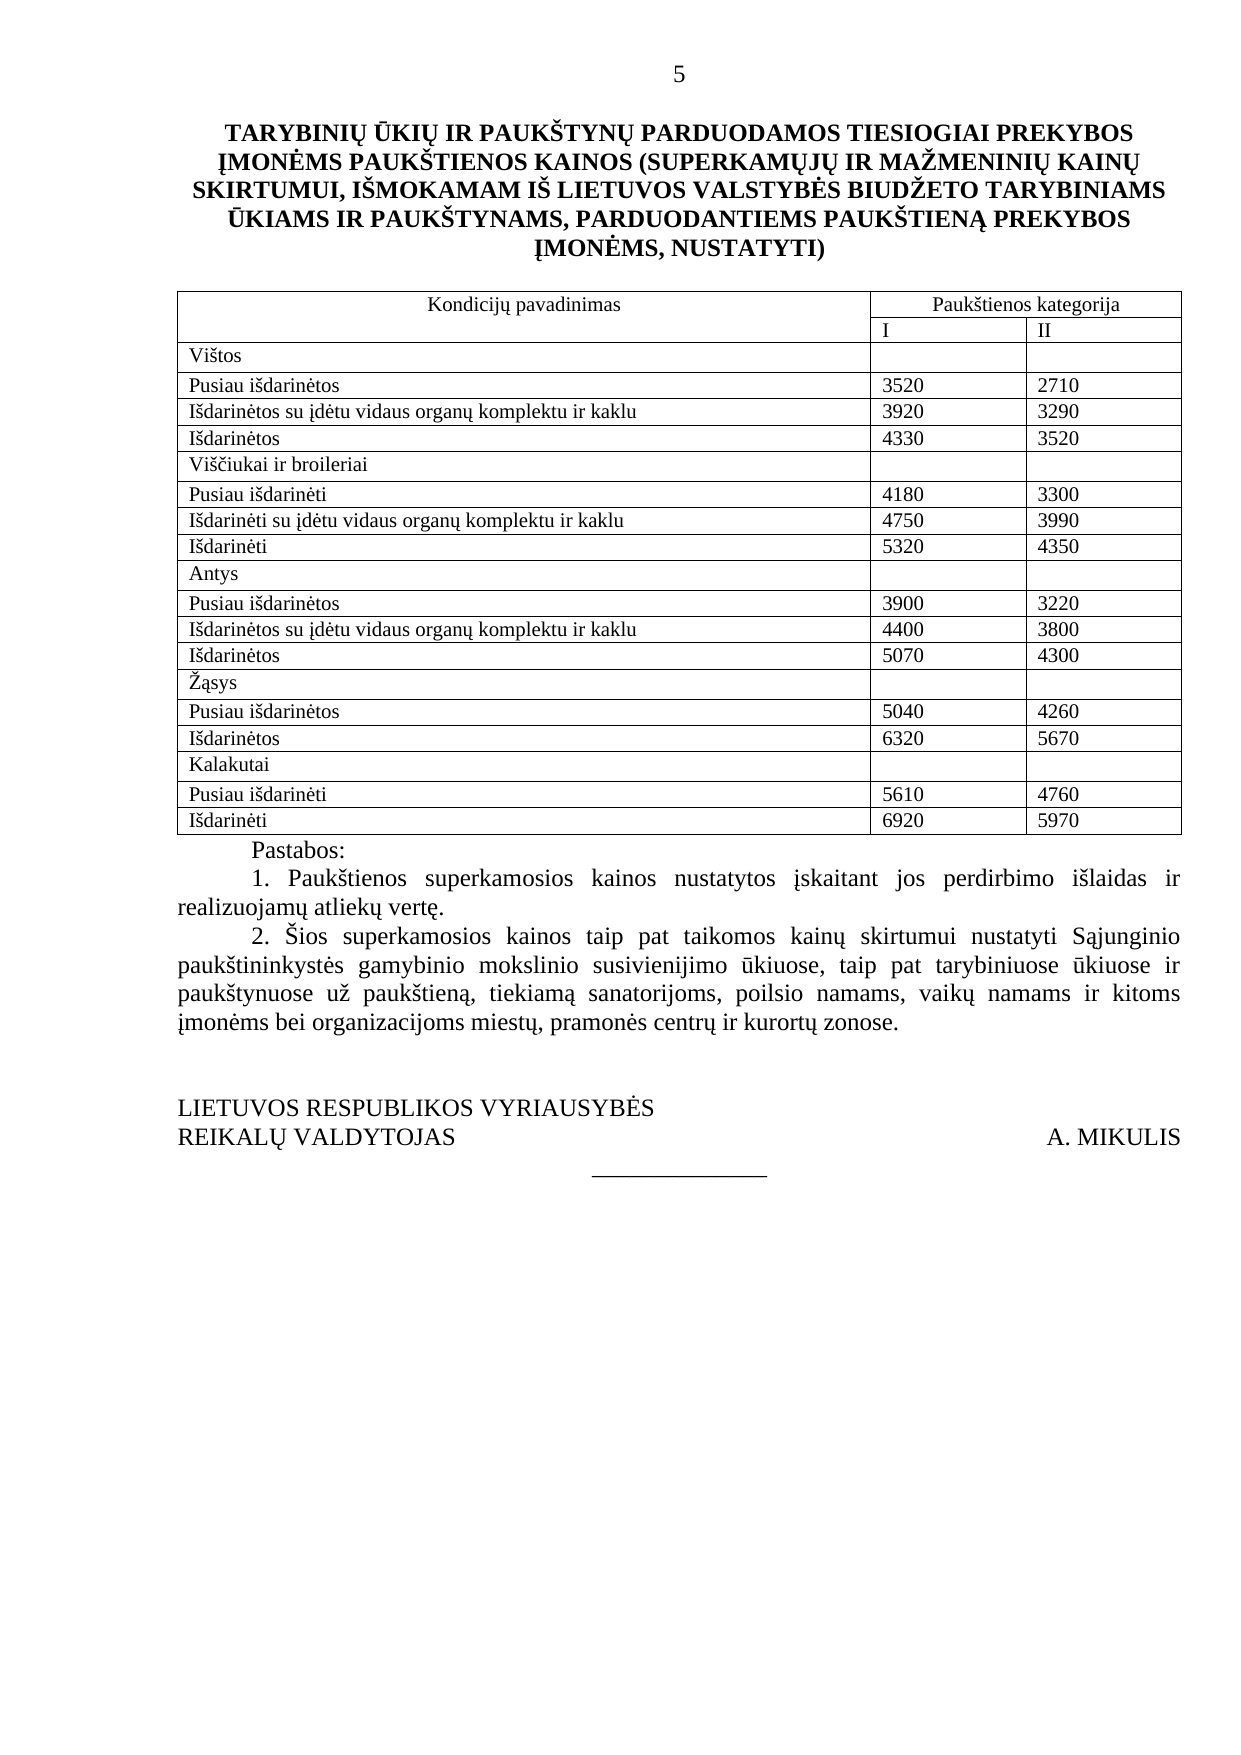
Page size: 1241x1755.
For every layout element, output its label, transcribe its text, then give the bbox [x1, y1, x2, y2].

table_header Paukštienos kategorija [871, 292, 1181, 317]
text 1. Paukštienos superkamosios kainos nustatytos įskaitant jos perdirbimo išlaidas ir realizuojamų atliekų vertę. [177, 863, 1181, 921]
table_cell [1027, 752, 1181, 781]
table_cell 3800 [1027, 617, 1181, 642]
table_cell 5670 [1027, 726, 1181, 751]
text ______________ [177, 1151, 1181, 1180]
table_cell Pusiau išdarinėtos [178, 373, 870, 398]
table_cell [1027, 561, 1181, 589]
table_cell 6320 [871, 726, 1026, 751]
table_cell 4300 [1027, 643, 1181, 669]
table_cell 3300 [1027, 482, 1181, 507]
table_cell 4750 [871, 508, 1026, 533]
table_cell 5070 [871, 643, 1026, 669]
table_cell Vištos [178, 343, 870, 372]
table_cell [871, 752, 1026, 781]
table_cell Pusiau išdarinėtos [178, 591, 870, 616]
table_cell 4260 [1027, 700, 1181, 725]
table_cell 4180 [871, 482, 1026, 507]
table_cell Išdarinėtos [178, 726, 870, 751]
table_cell Viščiukai ir broileriai [178, 452, 870, 481]
table_cell Pusiau išdarinėti [178, 782, 870, 807]
table_cell 4400 [871, 617, 1026, 642]
table_cell 5610 [871, 782, 1026, 807]
table_cell 3520 [871, 373, 1026, 398]
table_cell Išdarinėtos [178, 643, 870, 669]
table_cell Pusiau išdarinėti [178, 482, 870, 507]
table_cell 3520 [1027, 426, 1181, 451]
table_cell [871, 343, 1026, 372]
text Reikalų valdytojas A. Mikulis [177, 1122, 1181, 1151]
table_cell 5970 [1027, 808, 1181, 834]
table_cell Išdarinėtos su įdėtu vidaus organų komplektu ir kaklu [178, 399, 870, 424]
table_cell [871, 670, 1026, 698]
table_cell I [871, 318, 1026, 342]
table_cell 3290 [1027, 399, 1181, 424]
table_cell Išdarinėti su įdėtu vidaus organų komplektu ir kaklu [178, 508, 870, 533]
table_cell [1027, 343, 1181, 372]
table_cell 3990 [1027, 508, 1181, 533]
table_cell [871, 452, 1026, 481]
text 2. Šios superkamosios kainos taip pat taikomos kainų skirtumui nustatyti Sąjunginio paukštininkystės gamybinio mokslinio susivienijimo ūkiuose, taip pat tarybiniuose ūkiuose ir paukštynuose už paukštieną, tiekiamą sanatorijoms, poilsio namams, vaikų namams ir kitoms įmonėms bei organizacijoms miestų, pramonės centrų ir kurortų zonose. [177, 921, 1181, 1036]
table_cell [1027, 452, 1181, 481]
table_cell [871, 561, 1026, 589]
text Lietuvos Respublikos Vyriausybės [177, 1093, 1181, 1122]
table_cell 3220 [1027, 591, 1181, 616]
table_cell 4330 [871, 426, 1026, 451]
table_cell Išdarinėtos su įdėtu vidaus organų komplektu ir kaklu [178, 617, 870, 642]
table_cell 4760 [1027, 782, 1181, 807]
table_cell [1027, 670, 1181, 698]
table_cell Išdarinėti [178, 808, 870, 834]
table_cell Kalakutai [178, 752, 870, 781]
table_cell 5320 [871, 535, 1026, 560]
table_cell 3900 [871, 591, 1026, 616]
text Tarybinių ūkių ir paukštynų parduodamos tiesiogiai prekybos įmonėms paukštienos kainos (superkamųjų ir mažmeninių kainų skirtumui, išmokamam iš Lietuvos valstybės biudžeto tarybiniams ūkiams ir paukštynams, parduodantiems paukštieną prekybos įmonėms, nustatyti) [177, 118, 1181, 262]
table_cell 5040 [871, 700, 1026, 725]
table_cell Išdarinėti [178, 535, 870, 560]
table_cell Antys [178, 561, 870, 589]
table_cell 3920 [871, 399, 1026, 424]
table_cell 6920 [871, 808, 1026, 834]
table_header Kondicijų pavadinimas [178, 292, 870, 342]
table_cell Žąsys [178, 670, 870, 698]
table_cell 4350 [1027, 535, 1181, 560]
table_cell 2710 [1027, 373, 1181, 398]
table_cell Pusiau išdarinėtos [178, 700, 870, 725]
table_cell Išdarinėtos [178, 426, 870, 451]
table_cell II [1027, 318, 1181, 342]
text Pastabos: [177, 835, 1181, 863]
